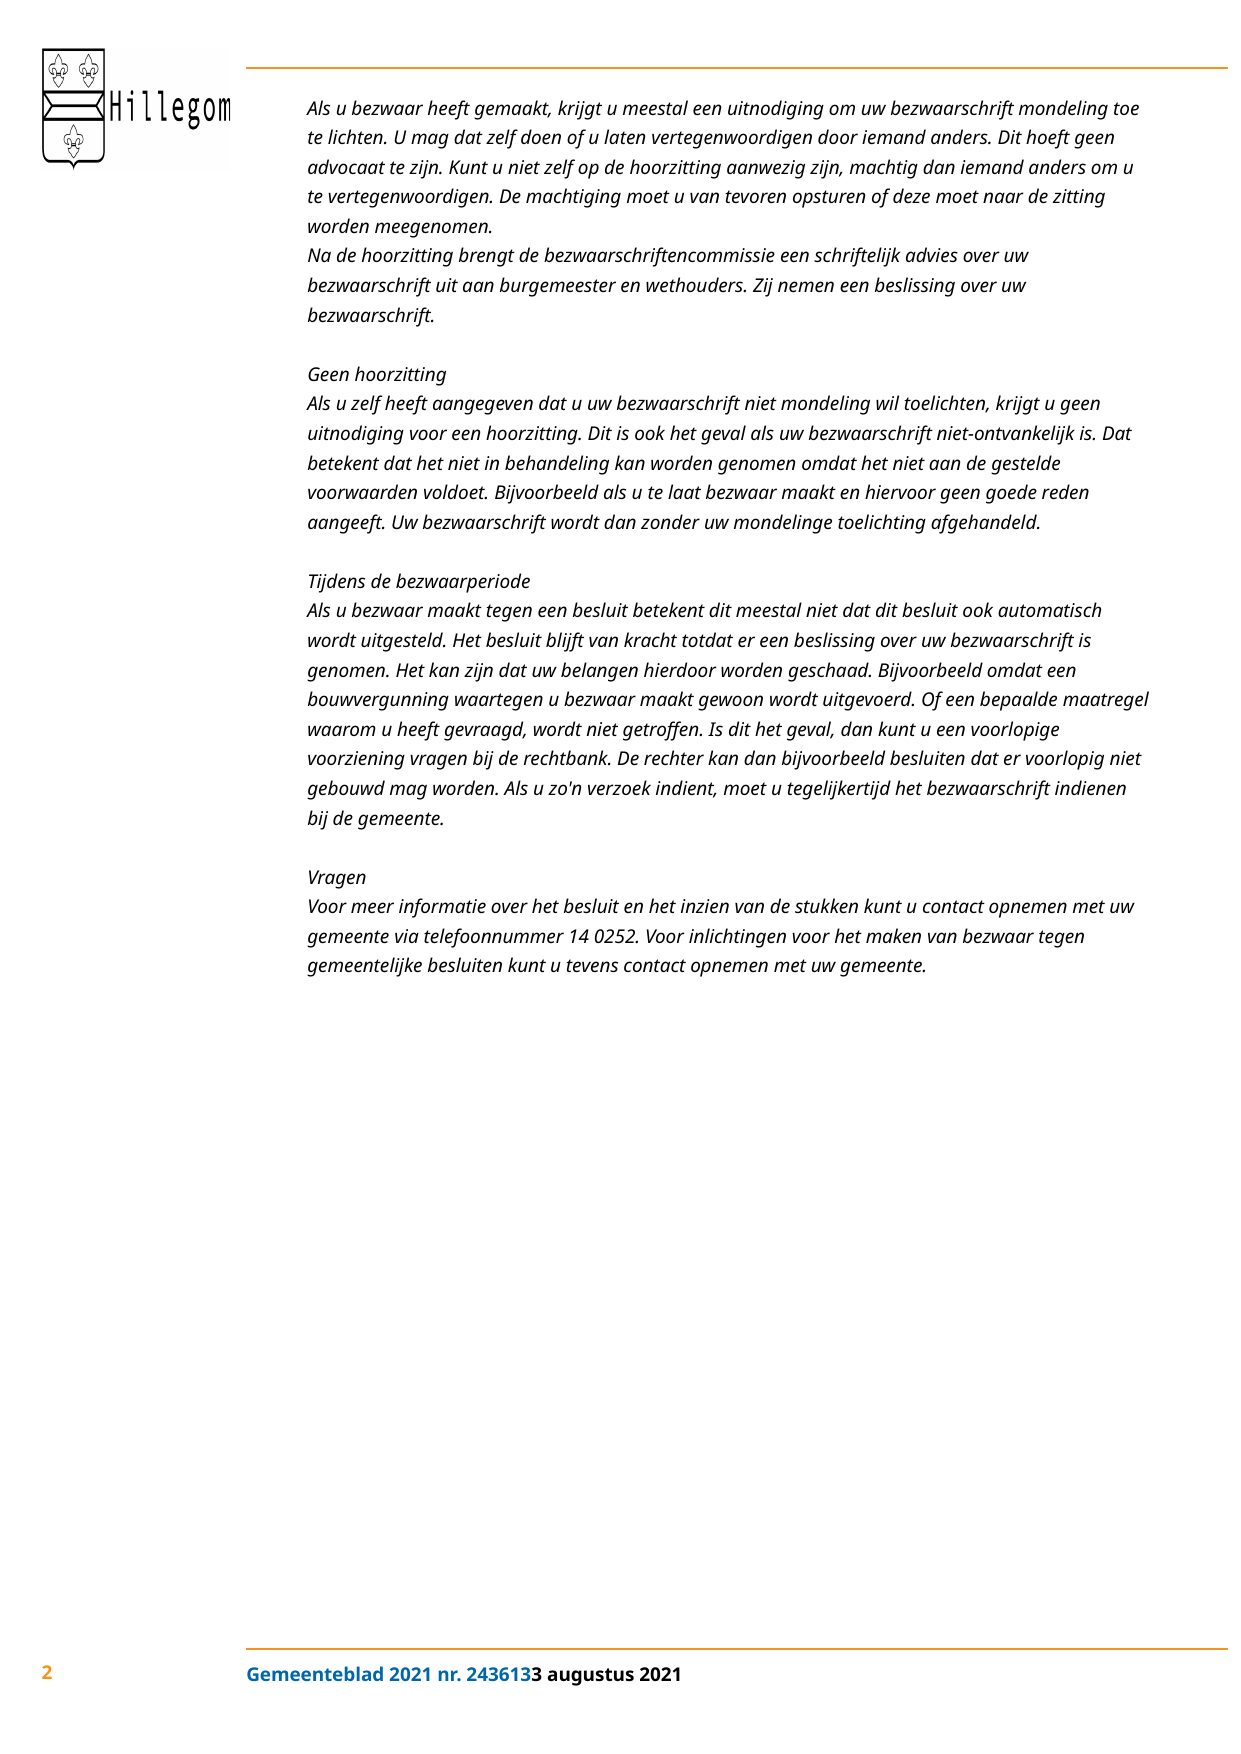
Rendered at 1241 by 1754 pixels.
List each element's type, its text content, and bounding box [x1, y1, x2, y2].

list Geen hoorzitting [248, 361, 1152, 387]
list Als u zelf heeft aangegeven dat u uw bezwaarschrift niet mondeling wil toelichten, krijgt u geen uitnodiging voor een hoorzitting. Dit is ook het geval als uw bezwaarschrift niet-ontvankelijk is. Dat betekent dat het niet in behandeling kan worden genomen omdat het niet aan de gestelde voorwaarden voldoet. Bijvoorbeeld als u te laat bezwaar maakt en hiervoor geen goede reden aangeeft. Uw bezwaarschrift wordt dan zonder uw mondelinge toelichting afgehandeld. [248, 391, 1152, 535]
list Na de hoorzitting brengt de bezwaarschriftencommissie een schriftelijk advies over uw bezwaarschrift uit aan burgemeester en wethouders. Zij nemen een beslissing over uw bezwaarschrift. [248, 243, 1152, 328]
list Als u bezwaar maakt tegen een besluit betekent dit meestal niet dat dit besluit ook automatisch wordt uitgesteld. Het besluit blijft van kracht totdat er een beslissing over uw bezwaarschrift is genomen. Het kan zijn dat uw belangen hierdoor worden geschaad. Bijvoorbeeld omdat een bouwvergunning waartegen u bezwaar maakt gewoon wordt uitgevoerd. Of een bepaalde maatregel waarom u heeft gevraagd, wordt niet getroffen. Is dit het geval, dan kunt u een voorlopige voorziening vragen bij de rechtbank. De rechter kan dan bijvoorbeeld besluiten dat er voorlopig niet gebouwd mag worden. Als u zo'n verzoek indient, moet u tegelijkertijd het bezwaarschrift indienen bij de gemeente. [248, 598, 1152, 831]
list Vragen [248, 864, 1152, 890]
list Voor meer informatie over het besluit en het inzien van de stukken kunt u contact opnemen met uw gemeente via telefoonnummer 14 0252. Voor inlichtingen voor het maken van bezwaar tegen gemeentelijke besluiten kunt u tevens contact opnemen met uw gemeente. [248, 893, 1152, 978]
list Als u bezwaar heeft gemaakt, krijgt u meestal een uitnodiging om uw bezwaarschrift mondeling toe te lichten. U mag dat zelf doen of u laten vertegenwoordigen door iemand anders. Dit hoeft geen advocaat te zijn. Kunt u niet zelf op de hoorzitting aanwezig zijn, machtig dan iemand anders om u te vertegenwoordigen. De machtiging moet u van tevoren opsturen of deze moet naar de zitting worden meegenomen. [248, 95, 1152, 239]
picture [41, 47, 231, 172]
list Tijdens de bezwaarperiode [248, 568, 1152, 594]
